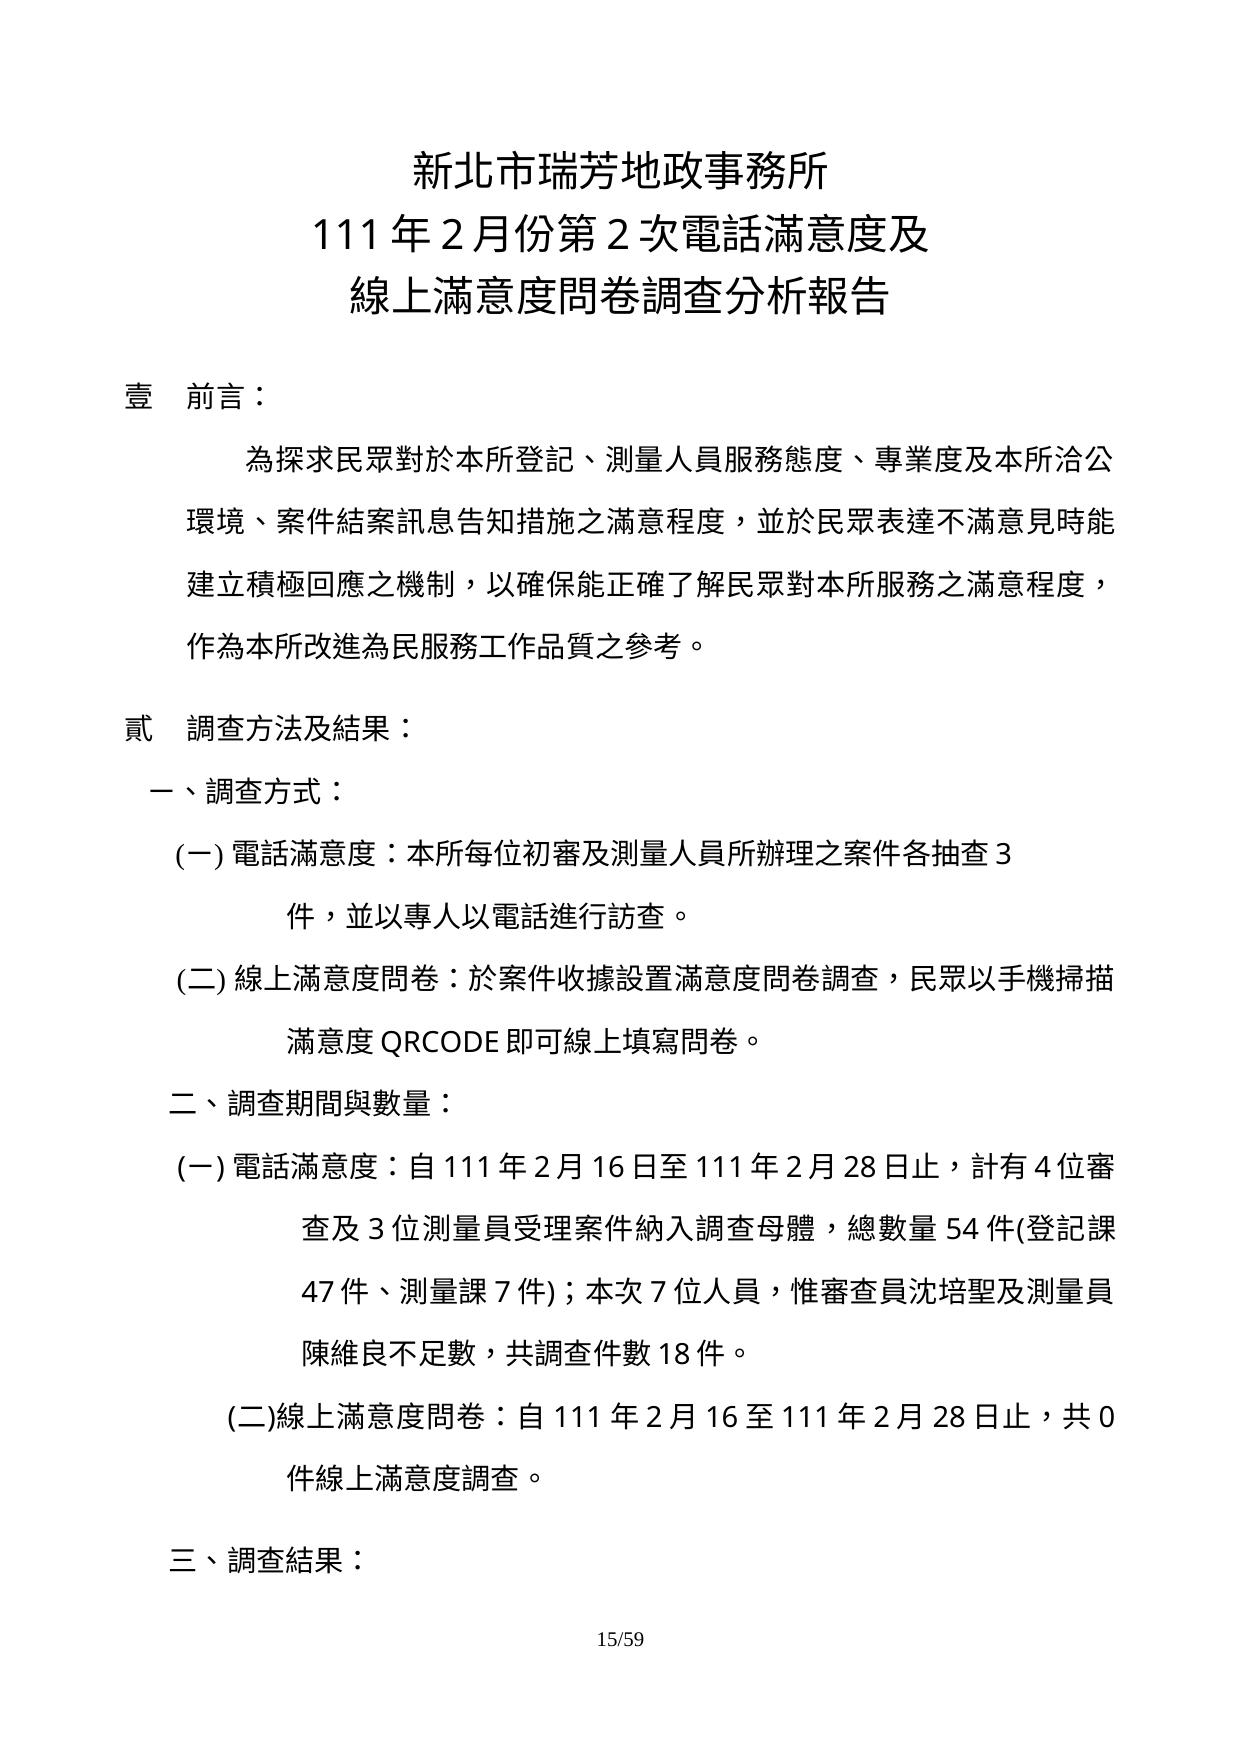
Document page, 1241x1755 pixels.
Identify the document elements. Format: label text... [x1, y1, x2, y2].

text 三、調查結果： [124, 1517, 1116, 1580]
text 新北市瑞芳地政事務所 [124, 127, 1116, 189]
text (二) 線上滿意度問卷：於案件收據設置滿意度問卷調查，民眾以手機掃描滿意度QRCODE即可線上填寫問卷。 [124, 935, 1116, 1060]
text ㄧ、調查方式： [124, 748, 1116, 810]
text (二)線上滿意度問卷：自111年2月16至111年2月28日止，共0件線上滿意度調查。 [227, 1373, 1116, 1498]
text 二、調查期間與數量： [124, 1060, 1116, 1123]
text (ㄧ) 電話滿意度：自111年2月16日至111年2月28日止，計有4位審查及3位測量員受理案件納入調查母體，總數量54件(登記課47件、測量課7件)；本次7位人員，惟審查員沈培聖及測量員陳維良不足數，共調查件數18件。 [124, 1123, 1116, 1373]
list 前言： [124, 353, 1116, 416]
text (ㄧ) 電話滿意度：本所每位初審及測量人員所辦理之案件各抽查3 [124, 810, 1116, 873]
text 件，並以專人以電話進行訪查。 [124, 873, 1116, 935]
text 為探求民眾對於本所登記、測量人員服務態度、專業度及本所洽公環境、案件結案訊息告知措施之滿意程度，並於民眾表達不滿意見時能建立積極回應之機制，以確保能正確了解民眾對本所服務之滿意程度，作為本所改進為民服務工作品質之參考。 [187, 416, 1116, 666]
text 線上滿意度問卷調查分析報告 [124, 252, 1116, 314]
list 調查方法及結果： [124, 685, 1116, 748]
text 111年2月份第2次電話滿意度及 [124, 189, 1116, 252]
